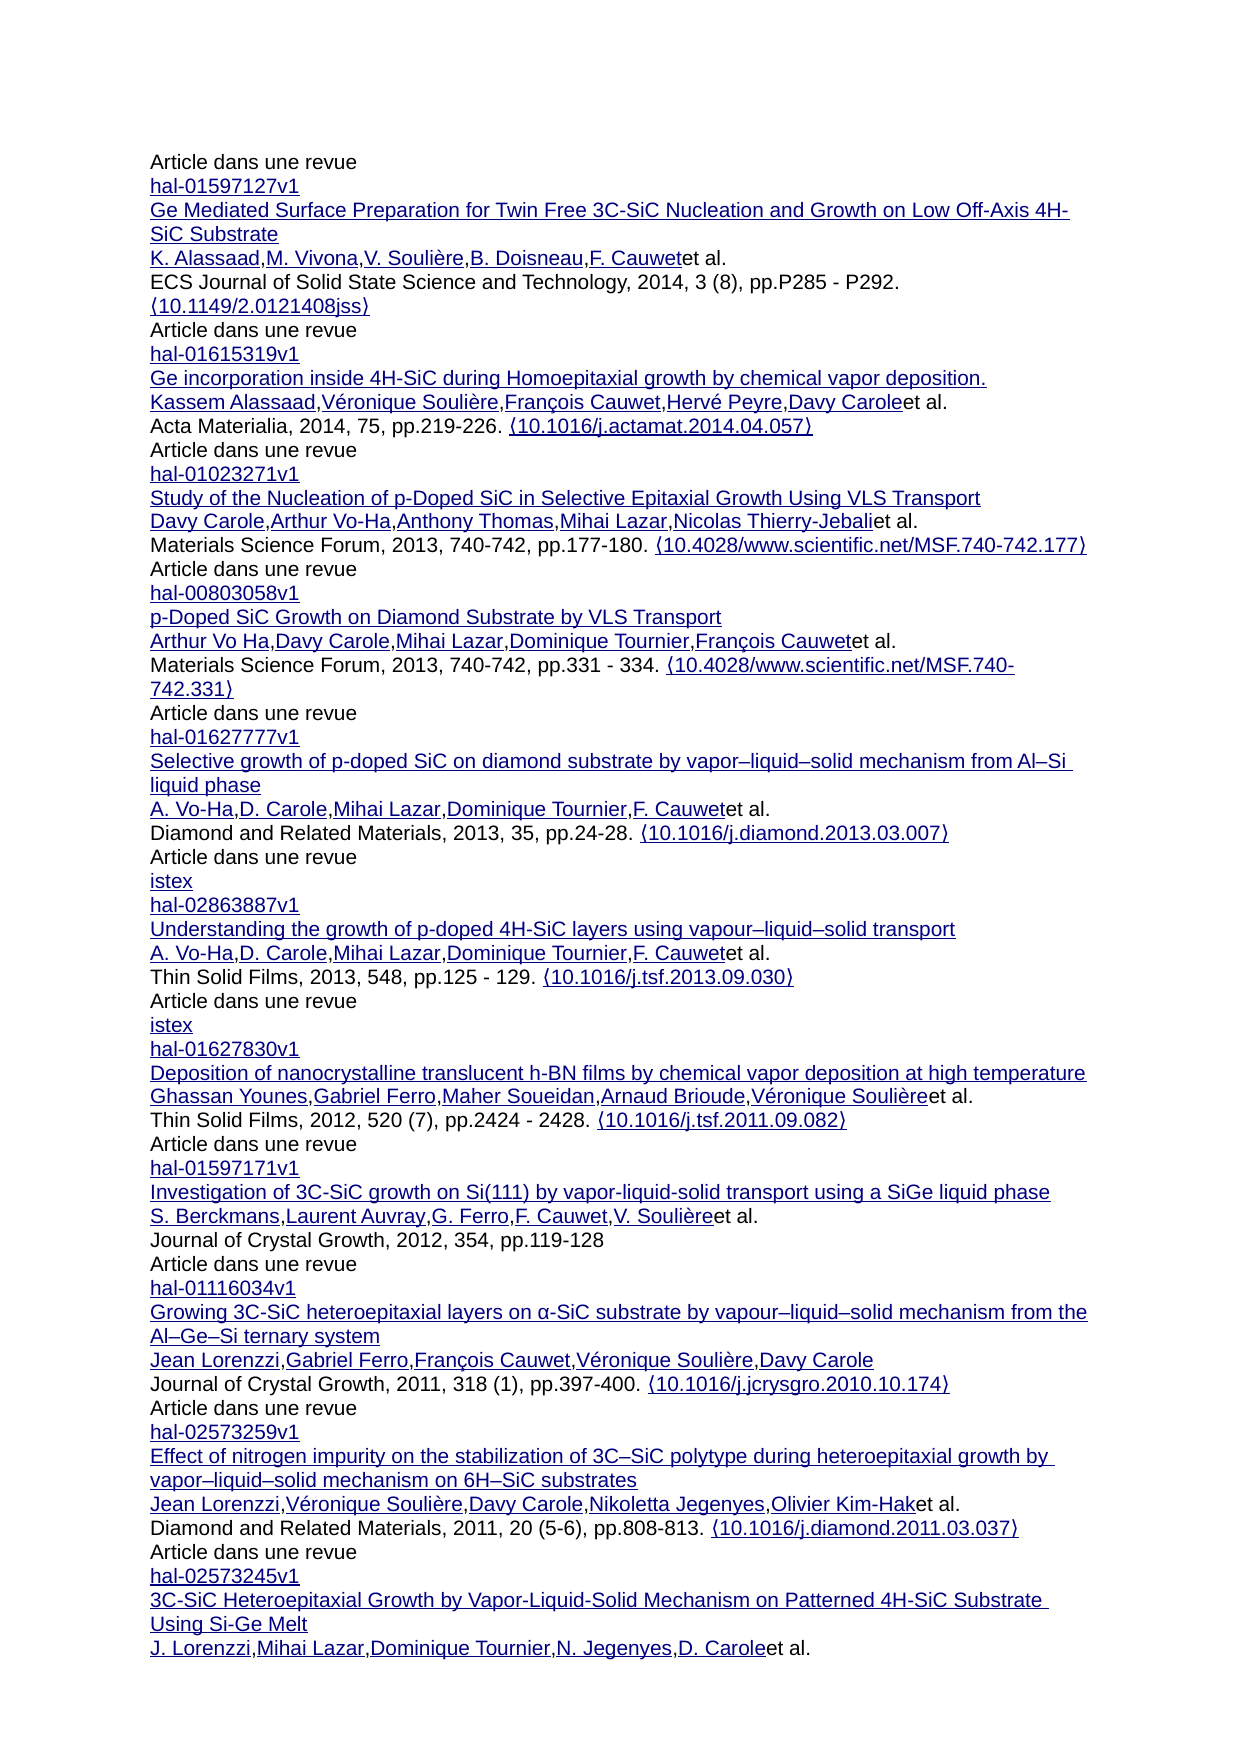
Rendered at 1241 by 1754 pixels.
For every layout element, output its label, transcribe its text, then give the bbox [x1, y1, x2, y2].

table_cell Study of the Nucleation of p-Doped SiC in Selective Epitaxial Growth Using VLS Transport Davy Carole,Arthur Vo-Ha,Anthony Thomas,Mihai Lazar,Nicolas Thierry-Jebaliet al. Materials Science Forum, 2013, 740-742, pp.177-180. ⟨10.4028/www.scientific.net/MSF.740-742.177⟩ Article dans une revue hal-00803058v1 [150, 485, 1090, 605]
table_cell Effect of nitrogen impurity on the stabilization of 3C–SiC polytype during heteroepitaxial growth by vapor–liquid–solid mechanism on 6H–SiC substrates Jean Lorenzzi,Véronique Soulière,Davy Carole,Nikoletta Jegenyes,Olivier Kim-Haket al. Diamond and Related Materials, 2011, 20 (5-6), pp.808-813. ⟨10.1016/j.diamond.2011.03.037⟩ Article dans une revue hal-02573245v1 [150, 1444, 1090, 1587]
table_cell Ge incorporation inside 4H-SiC during Homoepitaxial growth by chemical vapor deposition. Kassem Alassaad,Véronique Soulière,François Cauwet,Hervé Peyre,Davy Caroleet al. Acta Materialia, 2014, 75, pp.219-226. ⟨10.1016/j.actamat.2014.04.057⟩ Article dans une revue hal-01023271v1 [150, 366, 1090, 485]
table_cell Article dans une revue hal-01597127v1 [150, 150, 1090, 198]
table_cell Selective growth of p-doped SiC on diamond substrate by vapor–liquid–solid mechanism from Al–Si liquid phase A. Vo-Ha,D. Carole,Mihai Lazar,Dominique Tournier,F. Cauwetet al. Diamond and Related Materials, 2013, 35, pp.24-28. ⟨10.1016/j.diamond.2013.03.007⟩ Article dans une revue istex hal-02863887v1 [150, 749, 1090, 917]
table_cell Growing 3C-SiC heteroepitaxial layers on α-SiC substrate by vapour–liquid–solid mechanism from the Al–Ge–Si ternary system Jean Lorenzzi,Gabriel Ferro,François Cauwet,Véronique Soulière,Davy Carole Journal of Crystal Growth, 2011, 318 (1), pp.397-400. ⟨10.1016/j.jcrysgro.2010.10.174⟩ Article dans une revue hal-02573259v1 [150, 1300, 1090, 1444]
table_cell 3C-SiC Heteroepitaxial Growth by Vapor-Liquid-Solid Mechanism on Patterned 4H-SiC Substrate Using Si-Ge Melt J. Lorenzzi,Mihai Lazar,Dominique Tournier,N. Jegenyes,D. Caroleet al. [150, 1588, 1090, 1659]
table_cell Investigation of 3C-SiC growth on Si(111) by vapor-liquid-solid transport using a SiGe liquid phase S. Berckmans,Laurent Auvray,G. Ferro,F. Cauwet,V. Soulièreet al. Journal of Crystal Growth, 2012, 354, pp.119-128 Article dans une revue hal-01116034v1 [150, 1180, 1090, 1300]
table_cell Deposition of nanocrystalline translucent h-BN films by chemical vapor deposition at high temperature Ghassan Younes,Gabriel Ferro,Maher Soueidan,Arnaud Brioude,Véronique Soulièreet al. Thin Solid Films, 2012, 520 (7), pp.2424 - 2428. ⟨10.1016/j.tsf.2011.09.082⟩ Article dans une revue hal-01597171v1 [150, 1060, 1090, 1180]
table_cell p-Doped SiC Growth on Diamond Substrate by VLS Transport Arthur Vo Ha,Davy Carole,Mihai Lazar,Dominique Tournier,François Cauwetet al. Materials Science Forum, 2013, 740-742, pp.331 - 334. ⟨10.4028/www.scientific.net/MSF.740-742.331⟩ Article dans une revue hal-01627777v1 [150, 605, 1090, 749]
table_cell Ge Mediated Surface Preparation for Twin Free 3C-SiC Nucleation and Growth on Low Off-Axis 4H-SiC Substrate K. Alassaad,M. Vivona,V. Soulière,B. Doisneau,F. Cauwetet al. ECS Journal of Solid State Science and Technology, 2014, 3 (8), pp.P285 - P292. ⟨10.1149/2.0121408jss⟩ Article dans une revue hal-01615319v1 [150, 198, 1090, 366]
table_cell Understanding the growth of p-doped 4H-SiC layers using vapour–liquid–solid transport A. Vo-Ha,D. Carole,Mihai Lazar,Dominique Tournier,F. Cauwetet al. Thin Solid Films, 2013, 548, pp.125 - 129. ⟨10.1016/j.tsf.2013.09.030⟩ Article dans une revue istex hal-01627830v1 [150, 917, 1090, 1060]
